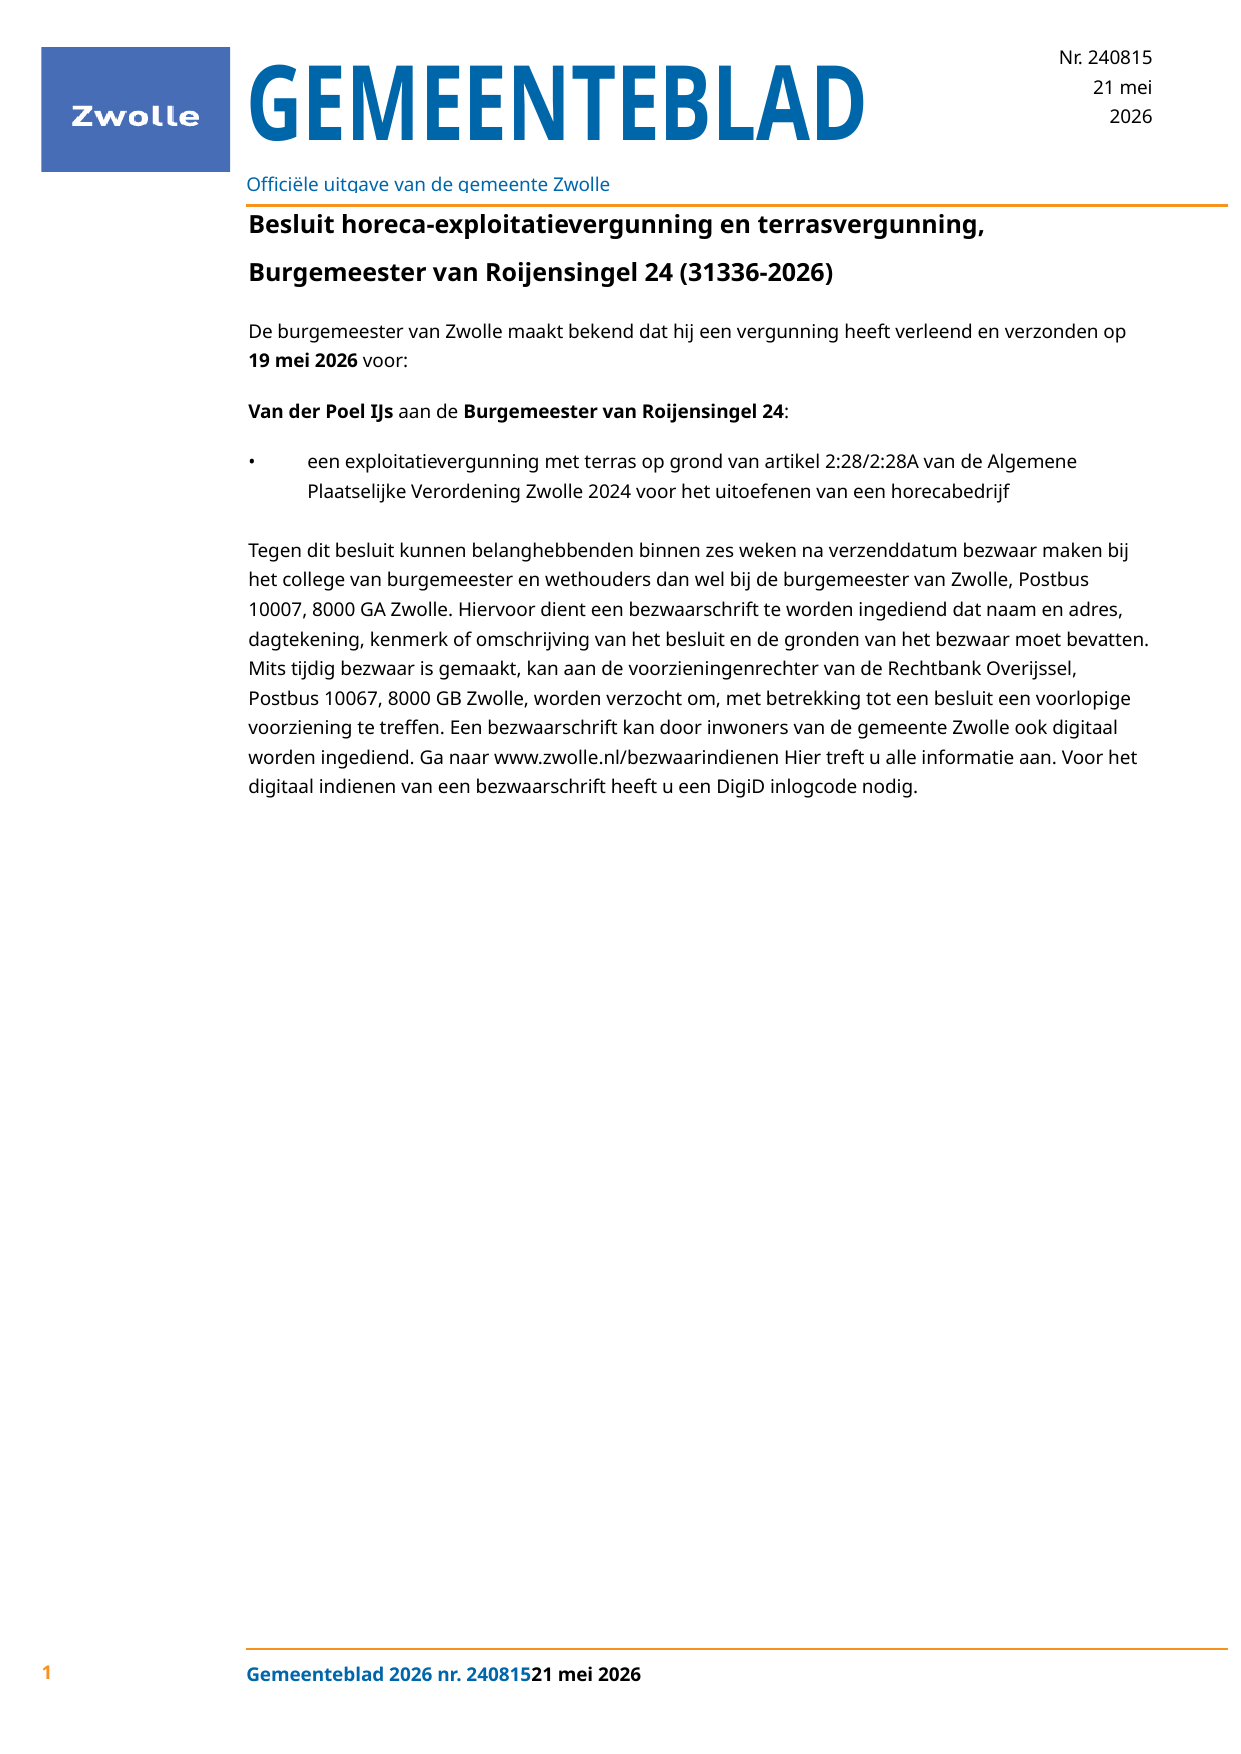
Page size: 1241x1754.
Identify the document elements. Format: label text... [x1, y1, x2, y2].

picture [41, 47, 231, 172]
text De burgemeester van Zwolle maakt bekend dat hij een vergunning heeft verleend en verzonden op 19 mei 2026 voor: [248, 318, 1152, 373]
text Besluit horeca-exploitatievergunning en terrasvergunning, Burgemeester van Roijensingel 24 (31336-2026) [248, 207, 1152, 288]
list een exploitatievergunning met terras op grond van artikel 2:28/2:28A van de Algemene Plaatselijke Verordening Zwolle 2024 voor het uitoefenen van een horecabedrijf [248, 448, 1152, 504]
text Tegen dit besluit kunnen belanghebbenden binnen zes weken na verzenddatum bezwaar maken bij het college van burgemeester en wethouders dan wel bij de burgemeester van Zwolle, Postbus 10007, 8000 GA Zwolle. Hiervoor dient een bezwaarschrift te worden ingediend dat naam en adres, dagtekening, kenmerk of omschrijving van het besluit en de gronden van het bezwaar moet bevatten. Mits tijdig bezwaar is gemaakt, kan aan de voorzieningenrechter van de Rechtbank Overijssel, Postbus 10067, 8000 GB Zwolle, worden verzocht om, met betrekking tot een besluit een voorlopige voorziening te treffen. Een bezwaarschrift kan door inwoners van de gemeente Zwolle ook digitaal worden ingediend. Ga naar www.zwolle.nl/bezwaarindienen Hier treft u alle informatie aan. Voor het digitaal indienen van een bezwaarschrift heeft u een DigiD inlogcode nodig. [248, 537, 1152, 799]
text Van der Poel IJs aan de Burgemeester van Roijensingel 24: [248, 398, 1152, 424]
